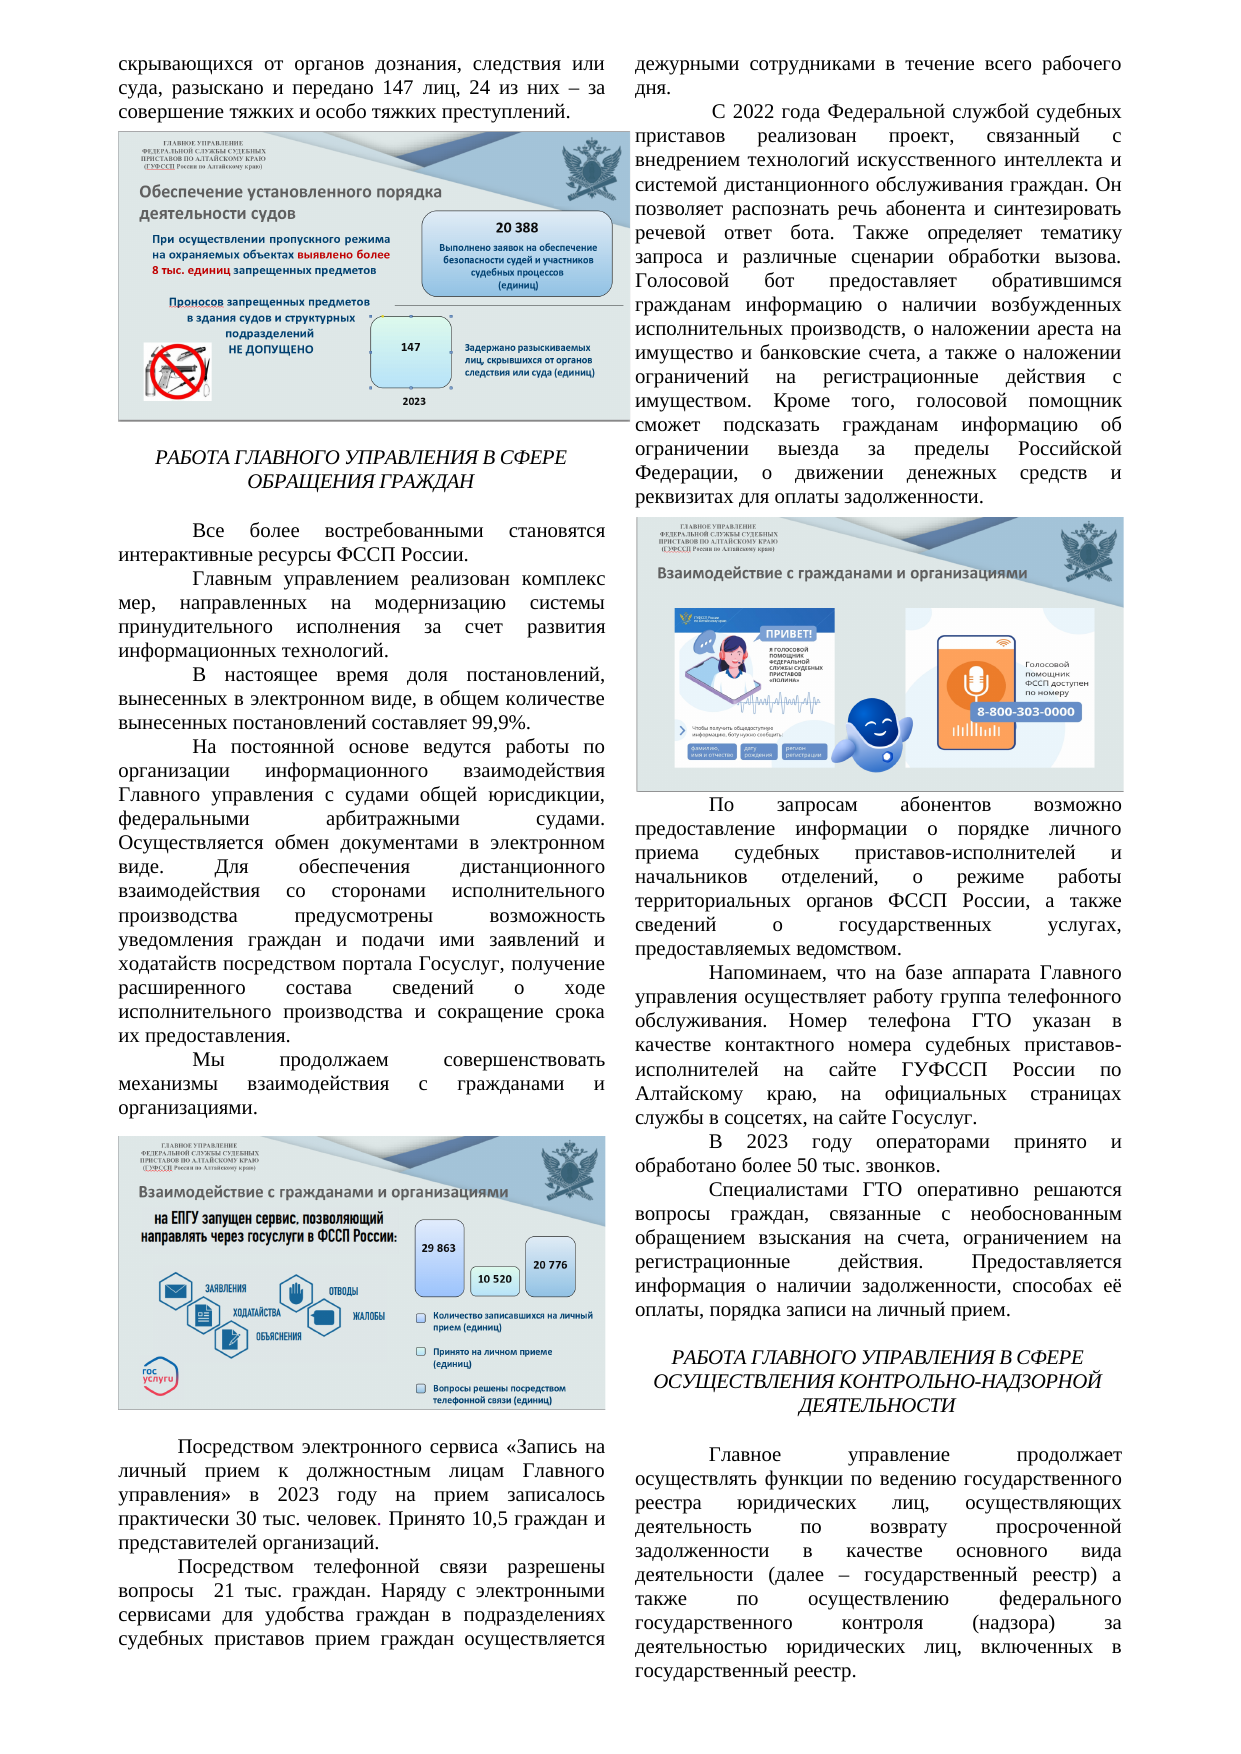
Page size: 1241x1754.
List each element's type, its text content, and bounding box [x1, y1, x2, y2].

text дежурными сотрудниками в течение всего рабочего дня. [635, 51, 1122, 99]
text На постоянной основе ведутся работы по организации информационного взаимодействия Главного управления с судами общей юрисдикции, федеральными арбитражными судами. Осуществляется обмен документами в электронном виде. Для обеспечения дистанционного взаимодействия со сторонами исполнительного производства предусмотрены возможность уведомления граждан и подачи ими заявлений и ходатайств посредством портала Госуслуг, получение расширенного состава сведений о ходе исполнительного производства и сокращение срока их предоставления. [118, 734, 605, 1047]
picture [118, 131, 631, 422]
text Все более востребованными становятся интерактивные ресурсы ФССП России. [118, 517, 605, 566]
text Главным управлением реализован комплекс мер, направленных на модернизацию системы принудительного исполнения за счет развития информационных технологий. [118, 566, 605, 662]
text С 2022 года Федеральной службой судебных приставов реализован проект, связанный с внедрением технологий искусственного интеллекта и системой дистанционного обслуживания граждан. Он позволяет распознать речь абонента и синтезировать речевой ответ бота. Также определяет тематику запроса и различные сценарии обработки вызова. Голосовой бот предоставляет обратившимся гражданам информацию о наличии возбужденных исполнительных производств, о наложении ареста на имущество и банковские счета, а также о наложении ограничений на регистрационные действия с имуществом. Кроме того, голосовой помощник сможет подсказать гражданам информацию об ограничении выезда за пределы Российской Федерации, о движении денежных средств и реквизитах для оплаты задолженности. [635, 99, 1122, 508]
text Напоминаем, что на базе аппарата Главного управления осуществляет работу группа телефонного обслуживания. Номер телефона ГТО указан в качестве контактного номера судебных приставов-исполнителей на сайте ГУФССП России по Алтайскому краю, на официальных страницах службы в соцсетях, на сайте Госуслуг. [635, 960, 1122, 1129]
text РАБОТА ГЛАВНОГО УПРАВЛЕНИЯ В СФЕРЕ ОБРАЩЕНИЯ ГРАЖДАН [118, 445, 605, 493]
picture [118, 1136, 606, 1410]
text Посредством телефонной связи разрешены вопросы 21 тыс. граждан. Наряду с электронными сервисами для удобства граждан в подразделениях судебных приставов прием граждан осуществляется [118, 1554, 605, 1650]
text В настоящее время доля постановлений, вынесенных в электронном виде, в общем количестве вынесенных постановлений составляет 99,9%. [118, 662, 605, 734]
text скрывающихся от органов дознания, следствия или суда, разыскано и передано 147 лиц, 24 из них – за совершение тяжких и особо тяжких преступлений. [118, 51, 605, 123]
text По запросам абонентов возможно предоставление информации о порядке личного приема судебных приставов-исполнителей и начальников отделений, о режиме работы территориальных органов ФССП России, а также сведений о государственных услугах, предоставляемых ведомством. [635, 508, 1122, 960]
text Мы продолжаем совершенствовать механизмы взаимодействия с гражданами и организациями. [118, 1047, 605, 1119]
text Посредством электронного сервиса «Запись на личный прием к должностным лицам Главного управления» в 2023 году на прием записалось практически 30 тыс. человек. Принято 10,5 граждан и представителей организаций. [118, 1434, 605, 1554]
text Главное управление продолжает осуществлять функции по ведению государственного реестра юридических лиц, осуществляющих деятельность по возврату просроченной задолженности в качестве основного вида деятельности (далее – государственный реестр) а также по осуществлению федерального государственного контроля (надзора) за деятельностью юридических лиц, включенных в государственный реестр. [635, 1441, 1122, 1682]
text В 2023 году операторами принято и обработано более 50 тыс. звонков. [635, 1129, 1122, 1177]
text Специалистами ГТО оперативно решаются вопросы граждан, связанные с необоснованным обращением взыскания на счета, ограничением на регистрационные действия. Предоставляется информация о наличии задолженности, способах её оплаты, порядка записи на личный прием. [635, 1177, 1122, 1321]
picture [636, 517, 1124, 792]
text РАБОТА ГЛАВНОГО УПРАВЛЕНИЯ В СФЕРЕ ОСУЩЕСТВЛЕНИЯ КОНТРОЛЬНО-НАДЗОРНОЙ ДЕЯТЕЛЬНОСТИ [635, 1345, 1122, 1417]
